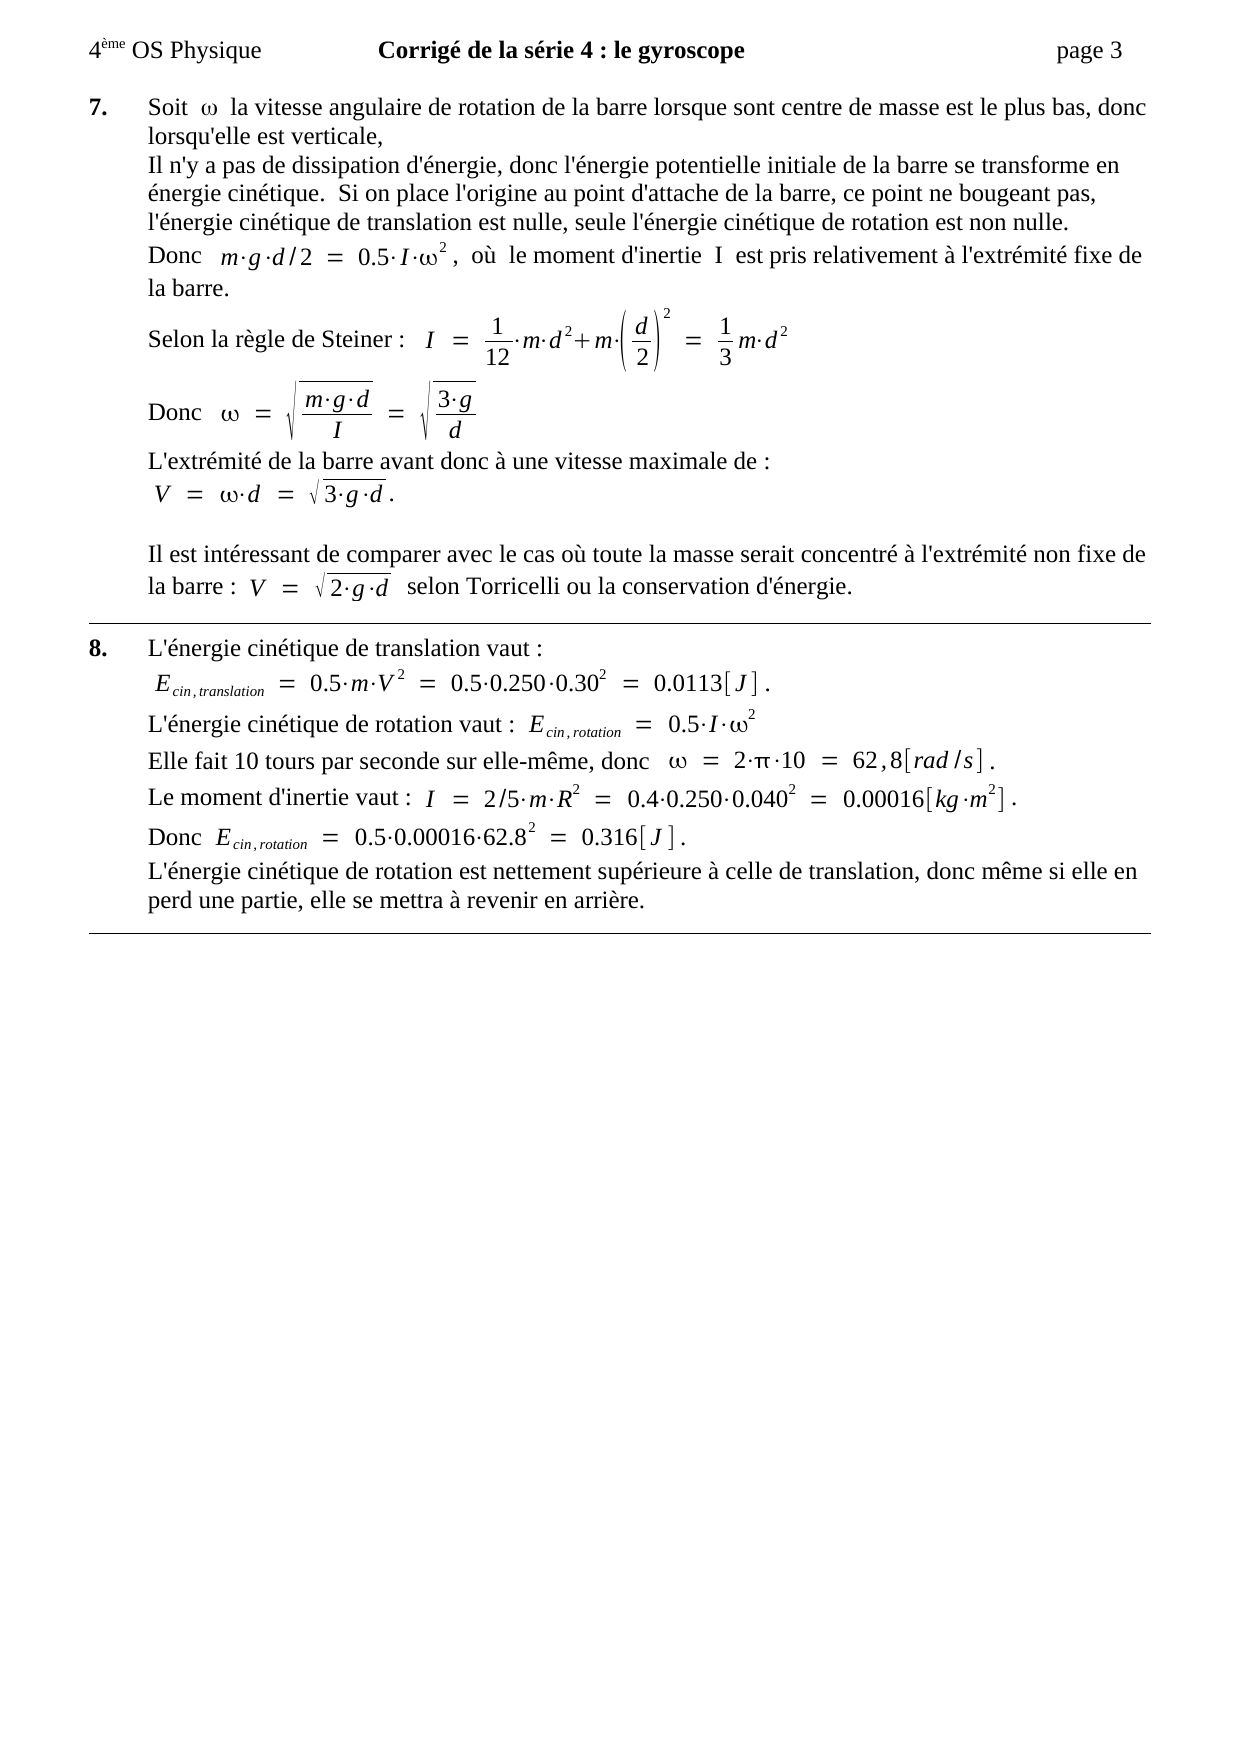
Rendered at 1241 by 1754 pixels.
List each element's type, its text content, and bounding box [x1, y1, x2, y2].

text 7. Soit  la vitesse angulaire de rotation de la barre lorsque sont centre de masse est le plus bas, donc lorsqu'elle est verticale, [89, 92, 1151, 150]
text Elle fait 10 tours par seconde sur elle-même, donc . [89, 744, 1151, 778]
text Il est intéressant de comparer avec le cas où toute la masse serait concentré à l'extrémité non fixe de la barre : selon Torricelli ou la conservation d'énergie. [89, 539, 1151, 604]
text L'extrémité de la barre avant donc à une vitesse maximale de : [89, 446, 1151, 475]
text L'énergie cinétique de rotation est nettement supérieure à celle de translation, donc même si elle en perd une partie, elle se mettra à revenir en arrière. [89, 856, 1151, 914]
text Donc [89, 376, 1151, 446]
text Selon la règle de Steiner : [89, 302, 1151, 376]
text 8. L'énergie cinétique de translation vaut : . [89, 633, 1151, 703]
text L'énergie cinétique de rotation vaut : [89, 703, 1151, 744]
text Donc . [89, 816, 1151, 856]
text Il n'y a pas de dissipation d'énergie, donc l'énergie potentielle initiale de la barre se transforme en énergie cinétique. Si on place l'origine au point d'attache de la barre, ce point ne bougeant pas, l'énergie cinétique de translation est nulle, seule l'énergie cinétique de rotation est non nulle. [89, 150, 1151, 236]
text . [89, 475, 1151, 511]
text Le moment d'inertie vaut : . [89, 778, 1151, 816]
text Donc , où le moment d'inertie I est pris relativement à l'extrémité fixe de la barre. [89, 236, 1151, 302]
